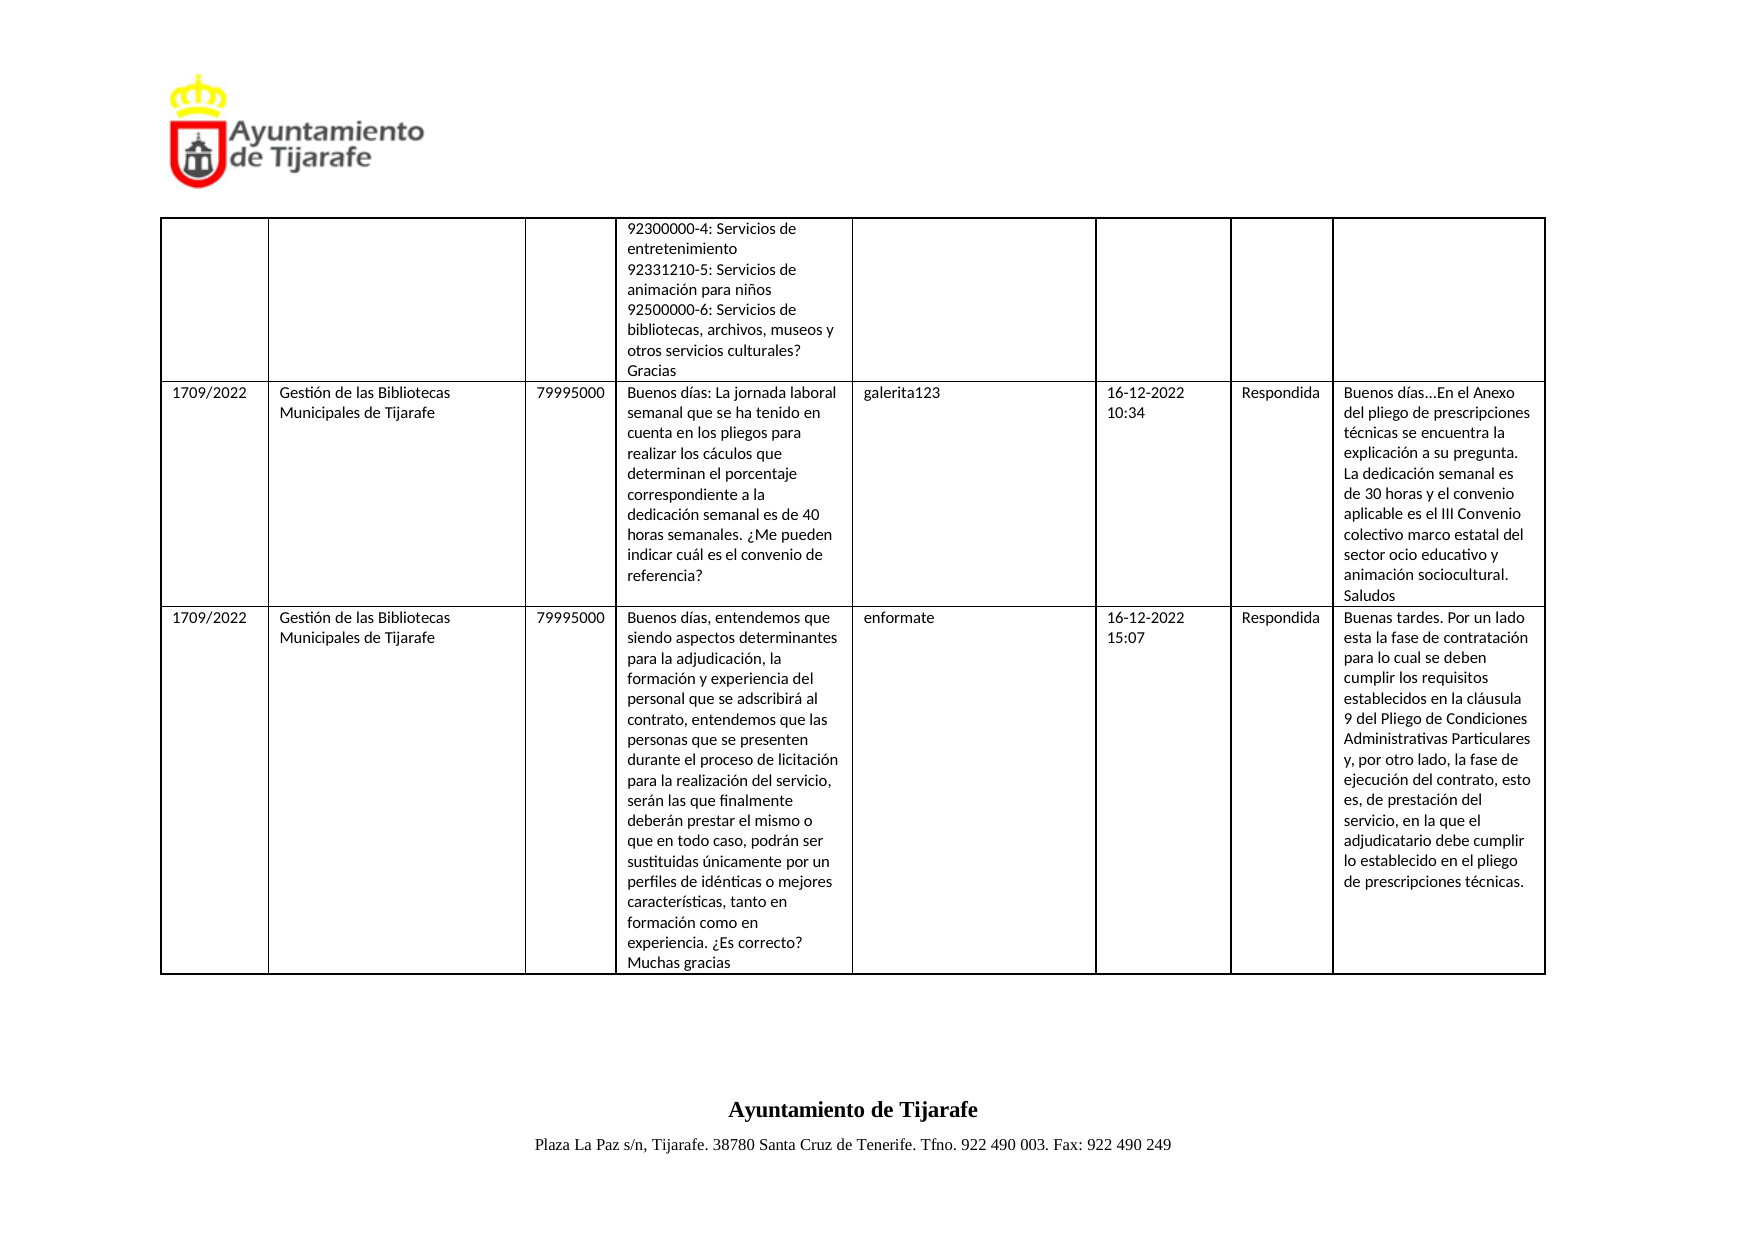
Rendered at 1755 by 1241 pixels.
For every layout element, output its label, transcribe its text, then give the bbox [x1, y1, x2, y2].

table_cell 16-12-2022 10:34 [1097, 382, 1230, 606]
table_cell Buenos días: La jornada laboral semanal que se ha tenido en cuenta en los pliegos para realizar los cáculos que determinan el porcentaje correspondiente a la dedicación semanal es de 40 horas semanales. ¿Me pueden indicar cuál es el convenio de referencia? [617, 382, 852, 606]
table_header 92300000-4: Servicios de entretenimiento 92331210-5: Servicios de animación para niños 92500000-6: Servicios de bibliotecas, archivos, museos y otros servicios culturales? Gracias [617, 219, 852, 381]
table_cell Respondida [1232, 607, 1332, 973]
table_header [1097, 219, 1230, 381]
table_cell Buenas tardes. Por un lado esta la fase de contratación para lo cual se deben cumplir los requisitos establecidos en la cláusula 9 del Pliego de Condiciones Administrativas Particulares y, por otro lado, la fase de ejecución del contrato, esto es, de prestación del servicio, en la que el adjudicatario debe cumplir lo establecido en el pliego de prescripciones técnicas. [1334, 607, 1544, 973]
table_cell Gestión de las Bibliotecas Municipales de Tijarafe [269, 382, 525, 606]
table_header [162, 219, 268, 381]
table_cell enformate [853, 607, 1095, 973]
table_header [1232, 219, 1332, 381]
table_cell Buenos días...En el Anexo del pliego de prescripciones técnicas se encuentra la explicación a su pregunta. La dedicación semanal es de 30 horas y el convenio aplicable es el III Convenio colectivo marco estatal del sector ocio educativo y animación sociocultural. Saludos [1334, 382, 1544, 606]
table_header [269, 219, 525, 381]
table_header [853, 219, 1095, 381]
table_cell Respondida [1232, 382, 1332, 606]
table_cell 79995000 [526, 607, 615, 973]
table_cell 79995000 [526, 382, 615, 606]
table_header [526, 219, 615, 381]
table_cell 1709/2022 [162, 382, 268, 606]
table_cell Buenos días, entendemos que siendo aspectos determinantes para la adjudicación, la formación y experiencia del personal que se adscribirá al contrato, entendemos que las personas que se presenten durante el proceso de licitación para la realización del servicio, serán las que finalmente deberán prestar el mismo o que en todo caso, podrán ser sustituidas únicamente por un perfiles de idénticas o mejores características, tanto en formación como en experiencia. ¿Es correcto? Muchas gracias [617, 607, 852, 973]
table_header [1334, 219, 1544, 381]
table_cell galerita123 [853, 382, 1095, 606]
table_cell Gestión de las Bibliotecas Municipales de Tijarafe [269, 607, 525, 973]
table_cell 1709/2022 [162, 607, 268, 973]
table_cell 16-12-2022 15:07 [1097, 607, 1230, 973]
